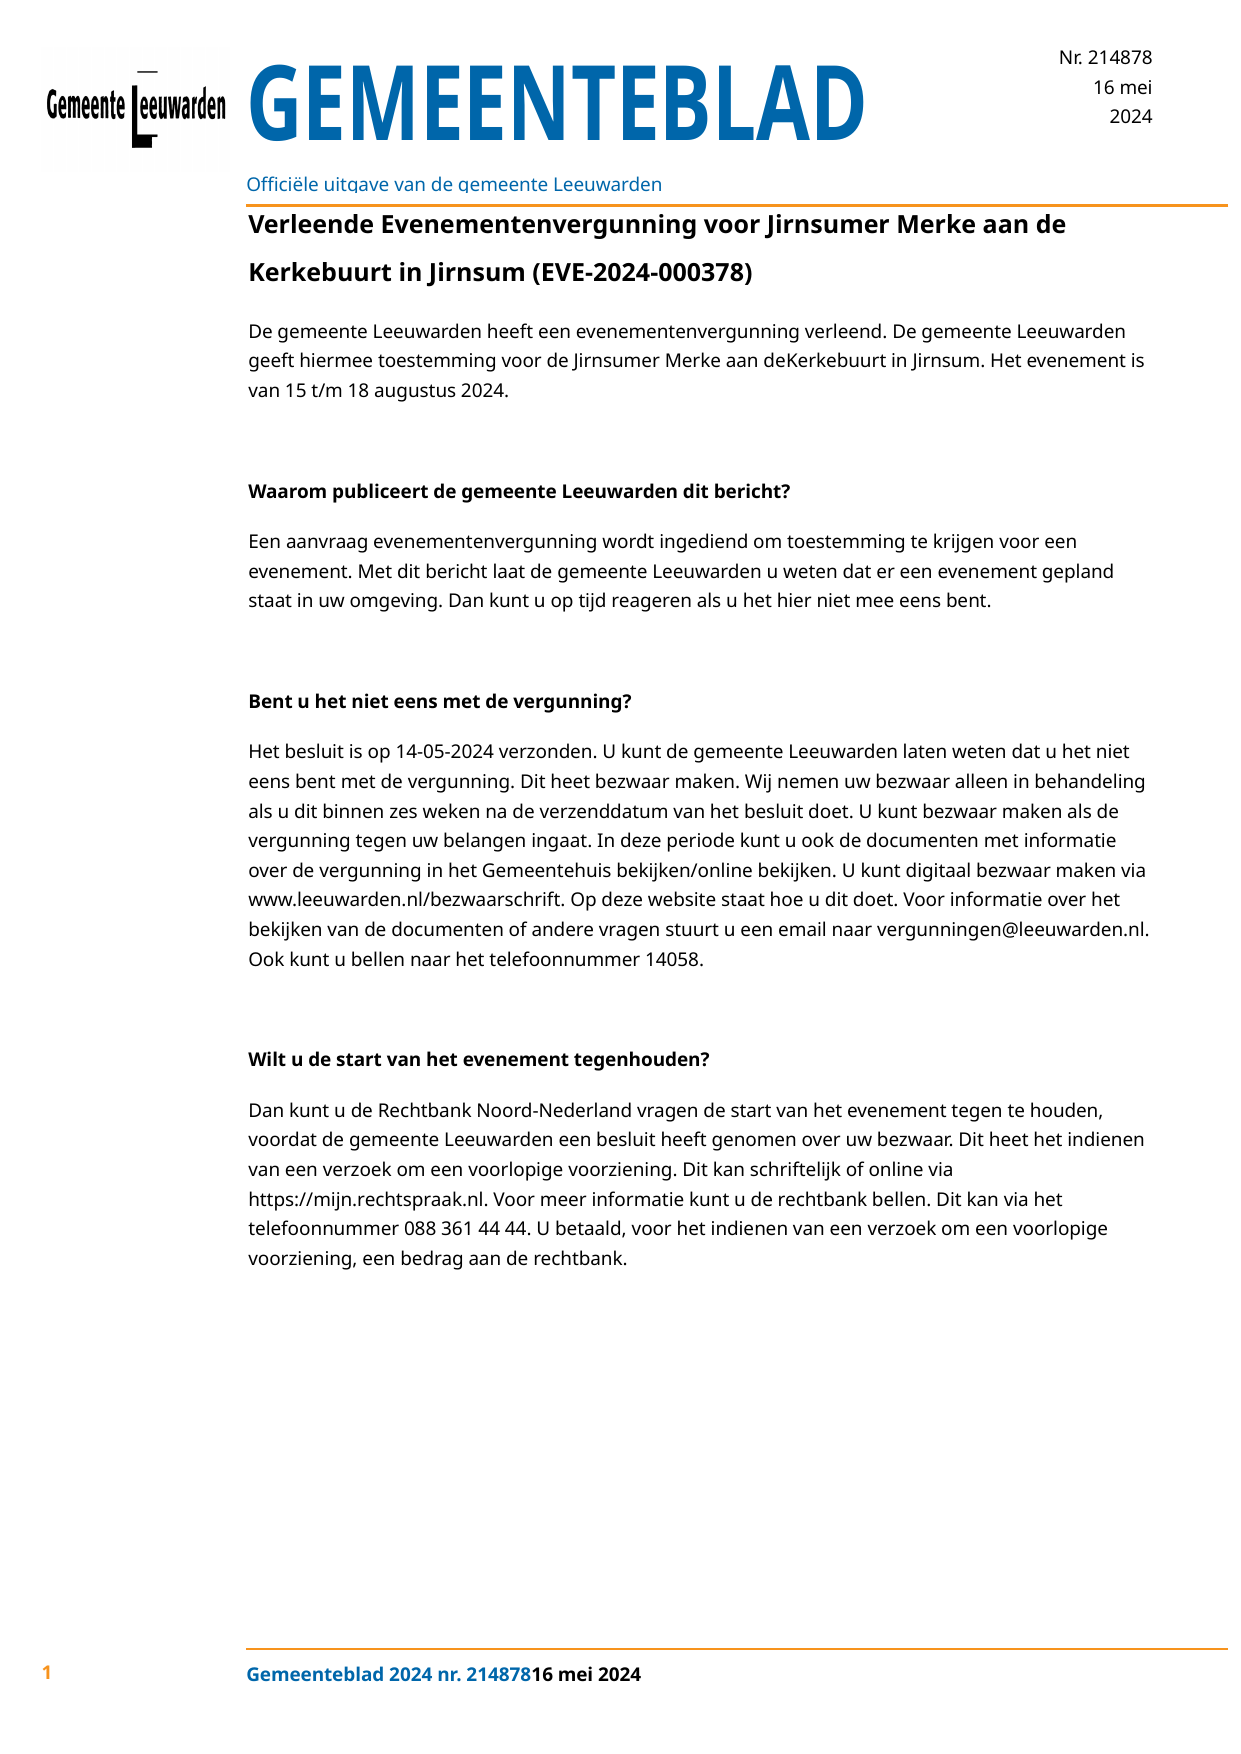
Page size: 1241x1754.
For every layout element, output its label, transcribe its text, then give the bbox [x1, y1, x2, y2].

text Waarom publiceert de gemeente Leeuwarden dit bericht? [248, 478, 1152, 504]
text Een aanvraag evenementenvergunning wordt ingediend om toestemming te krijgen voor een evenement. Met dit bericht laat de gemeente Leeuwarden u weten dat er een evenement gepland staat in uw omgeving. Dan kunt u op tijd reageren als u het hier niet mee eens bent. [248, 528, 1152, 613]
text Het besluit is op 14-05-2024 verzonden. U kunt de gemeente Leeuwarden laten weten dat u het niet eens bent met de vergunning. Dit heet bezwaar maken. Wij nemen uw bezwaar alleen in behandeling als u dit binnen zes weken na de verzenddatum van het besluit doet. U kunt bezwaar maken als de vergunning tegen uw belangen ingaat. In deze periode kunt u ook de documenten met informatie over de vergunning in het Gemeentehuis bekijken/online bekijken. U kunt digitaal bezwaar maken via www.leeuwarden.nl/bezwaarschrift. Op deze website staat hoe u dit doet. Voor informatie over het bekijken van de documenten of andere vragen stuurt u een email naar vergunningen@leeuwarden.nl. Ook kunt u bellen naar het telefoonnummer 14058. [248, 739, 1152, 972]
text Bent u het niet eens met de vergunning? [248, 688, 1152, 714]
text Wilt u de start van het evenement tegenhouden? [248, 1047, 1152, 1072]
text Verleende Evenementenvergunning voor Jirnsumer Merke aan de Kerkebuurt in Jirnsum (EVE-2024-000378) [248, 207, 1152, 288]
text Dan kunt u de Rechtbank Noord-Nederland vragen de start van het evenement tegen te houden, voordat de gemeente Leeuwarden een besluit heeft genomen over uw bezwaar. Dit heet het indienen van een verzoek om een voorlopige voorziening. Dit kan schriftelijk of online via https://mijn.rechtspraak.nl. Voor meer informatie kunt u de rechtbank bellen. Dit kan via het telefoonnummer 088 361 44 44. U betaald, voor het indienen van een verzoek om een voorlopige voorziening, een bedrag aan de rechtbank. [248, 1097, 1152, 1271]
picture [41, 47, 231, 172]
text De gemeente Leeuwarden heeft een evenementenvergunning verleend. De gemeente Leeuwarden geeft hiermee toestemming voor de Jirnsumer Merke aan deKerkebuurt in Jirnsum. Het evenement is van 15 t/m 18 augustus 2024. [248, 318, 1152, 403]
